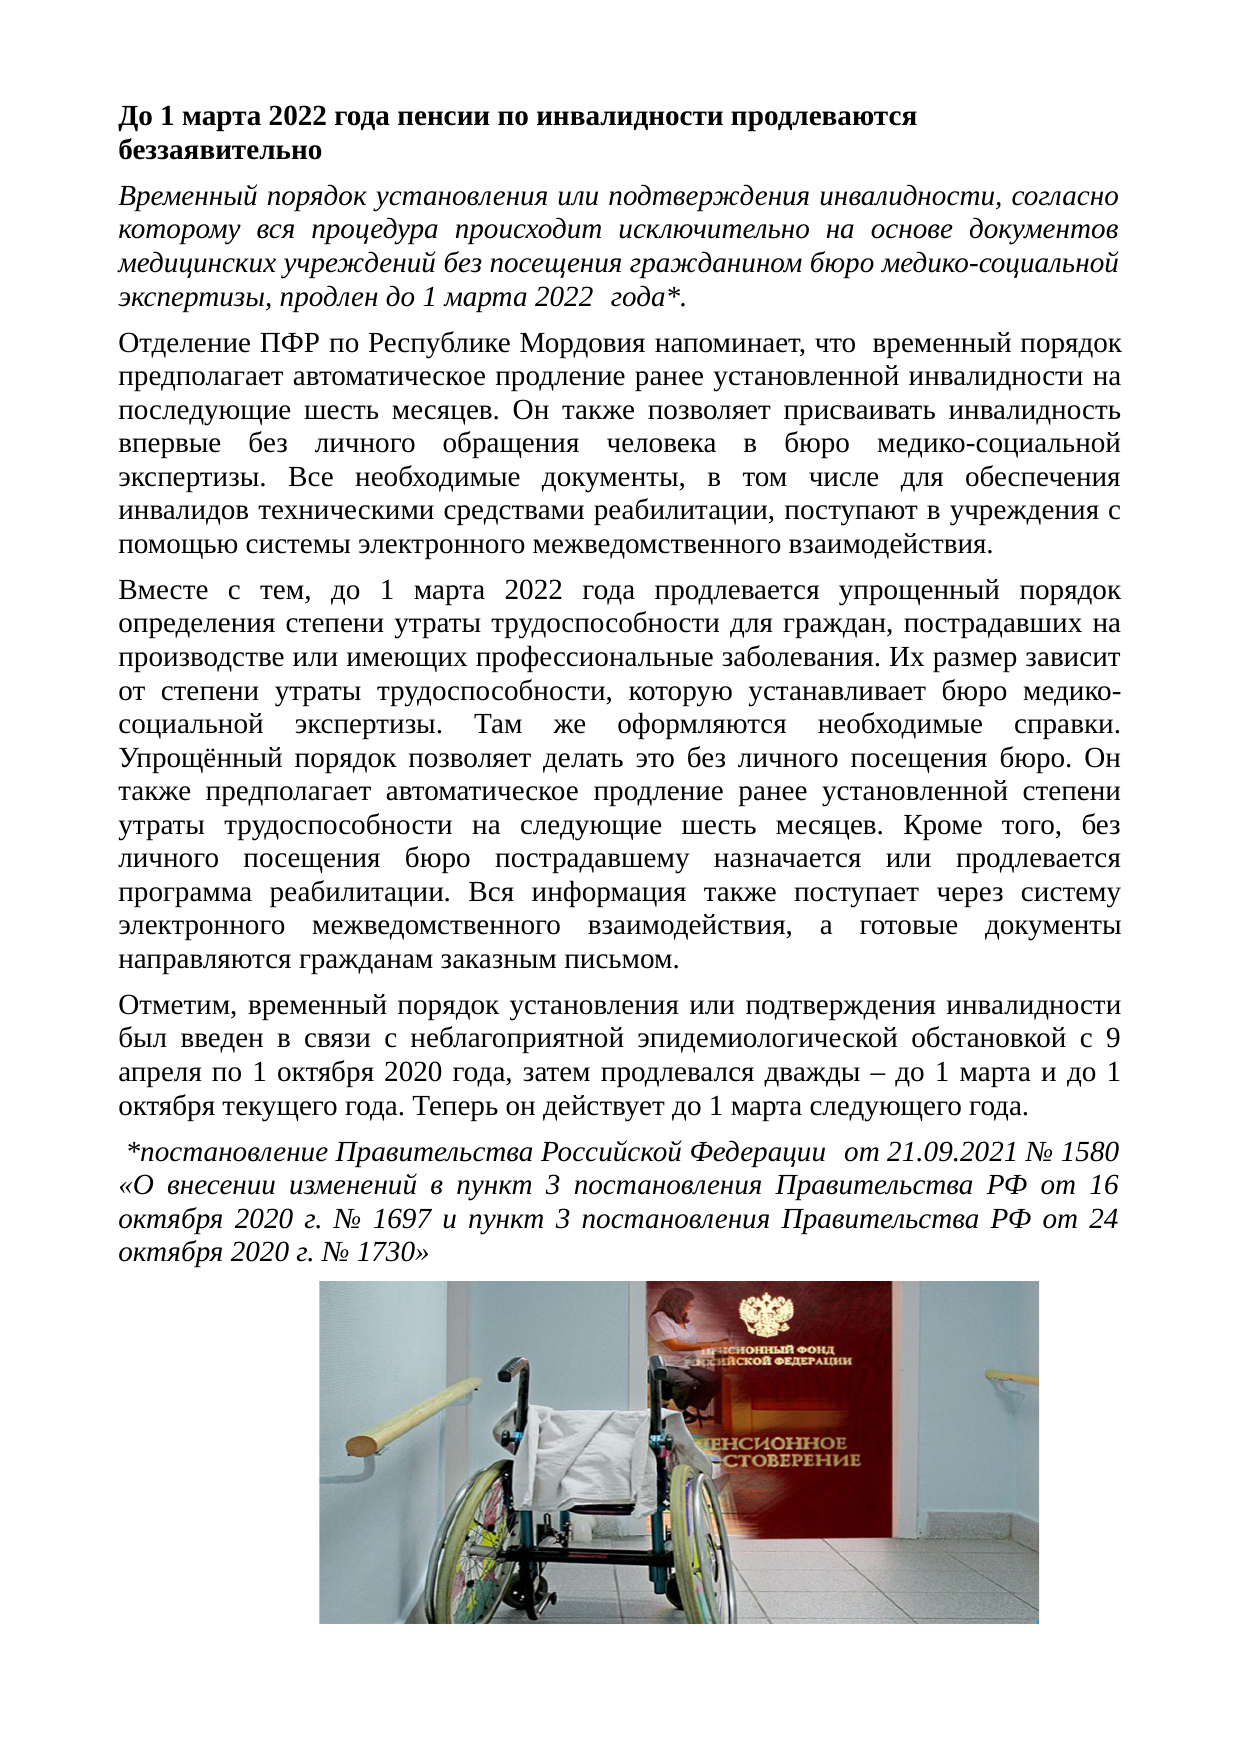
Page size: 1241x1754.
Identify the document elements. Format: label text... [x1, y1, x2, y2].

text Вместе с тем, до 1 марта 2022 года продлевается упрощенный порядок определения степени утраты трудоспособности для граждан, пострадавших на производстве или имеющих профессиональные заболевания. Их размер зависит от степени утраты трудоспособности, которую устанавливает бюро медико-социальной экспертизы. Там же оформляются необходимые справки. Упрощённый порядок позволяет делать это без личного посещения бюро. Он также предполагает автоматическое продление ранее установленной степени утраты трудоспособности на следующие шесть месяцев. Кроме того, без личного посещения бюро пострадавшему назначается или продлевается программа реабилитации. Вся информация также поступает через систему электронного межведомственного взаимодействия, а готовые документы направляются гражданам заказным письмом. [118, 572, 1122, 974]
text *постановление Правительства Российской Федерации от 21.09.2021 № 1580 «О внесении изменений в пункт 3 постановления Правительства РФ от 16 октября 2020 г. № 1697 и пункт 3 постановления Правительства РФ от 24 октября 2020 г. № 1730» [118, 1134, 1122, 1268]
text Временный порядок установления или подтверждения инвалидности, согласно которому вся процедура происходит исключительно на основе документов медицинских учреждений без посещения гражданином бюро медико-социальной экспертизы, продлен до 1 марта 2022 года*. [118, 178, 1122, 312]
text Отделение ПФР по Республике Мордовия напоминает, что временный порядок предполагает автоматическое продление ранее установленной инвалидности на последующие шесть месяцев. Он также позволяет присваивать инвалидность впервые без личного обращения человека в бюро медико-социальной экспертизы. Все необходимые документы, в том числе для обеспечения инвалидов техническими средствами реабилитации, поступают в учреждения с помощью системы электронного межведомственного взаимодействия. [118, 325, 1122, 559]
text Отметим, временный порядок установления или подтверждения инвалидности был введен в связи с неблагоприятной эпидемиологической обстановкой с 9 апреля по 1 октября 2020 года, затем продлевался дважды – до 1 марта и до 1 октября текущего года. Теперь он действует до 1 марта следующего года. [118, 987, 1122, 1121]
picture [319, 1281, 1040, 1624]
subtitle До 1 марта 2022 года пенсии по инвалидности продлеваются беззаявительно [118, 98, 1122, 166]
